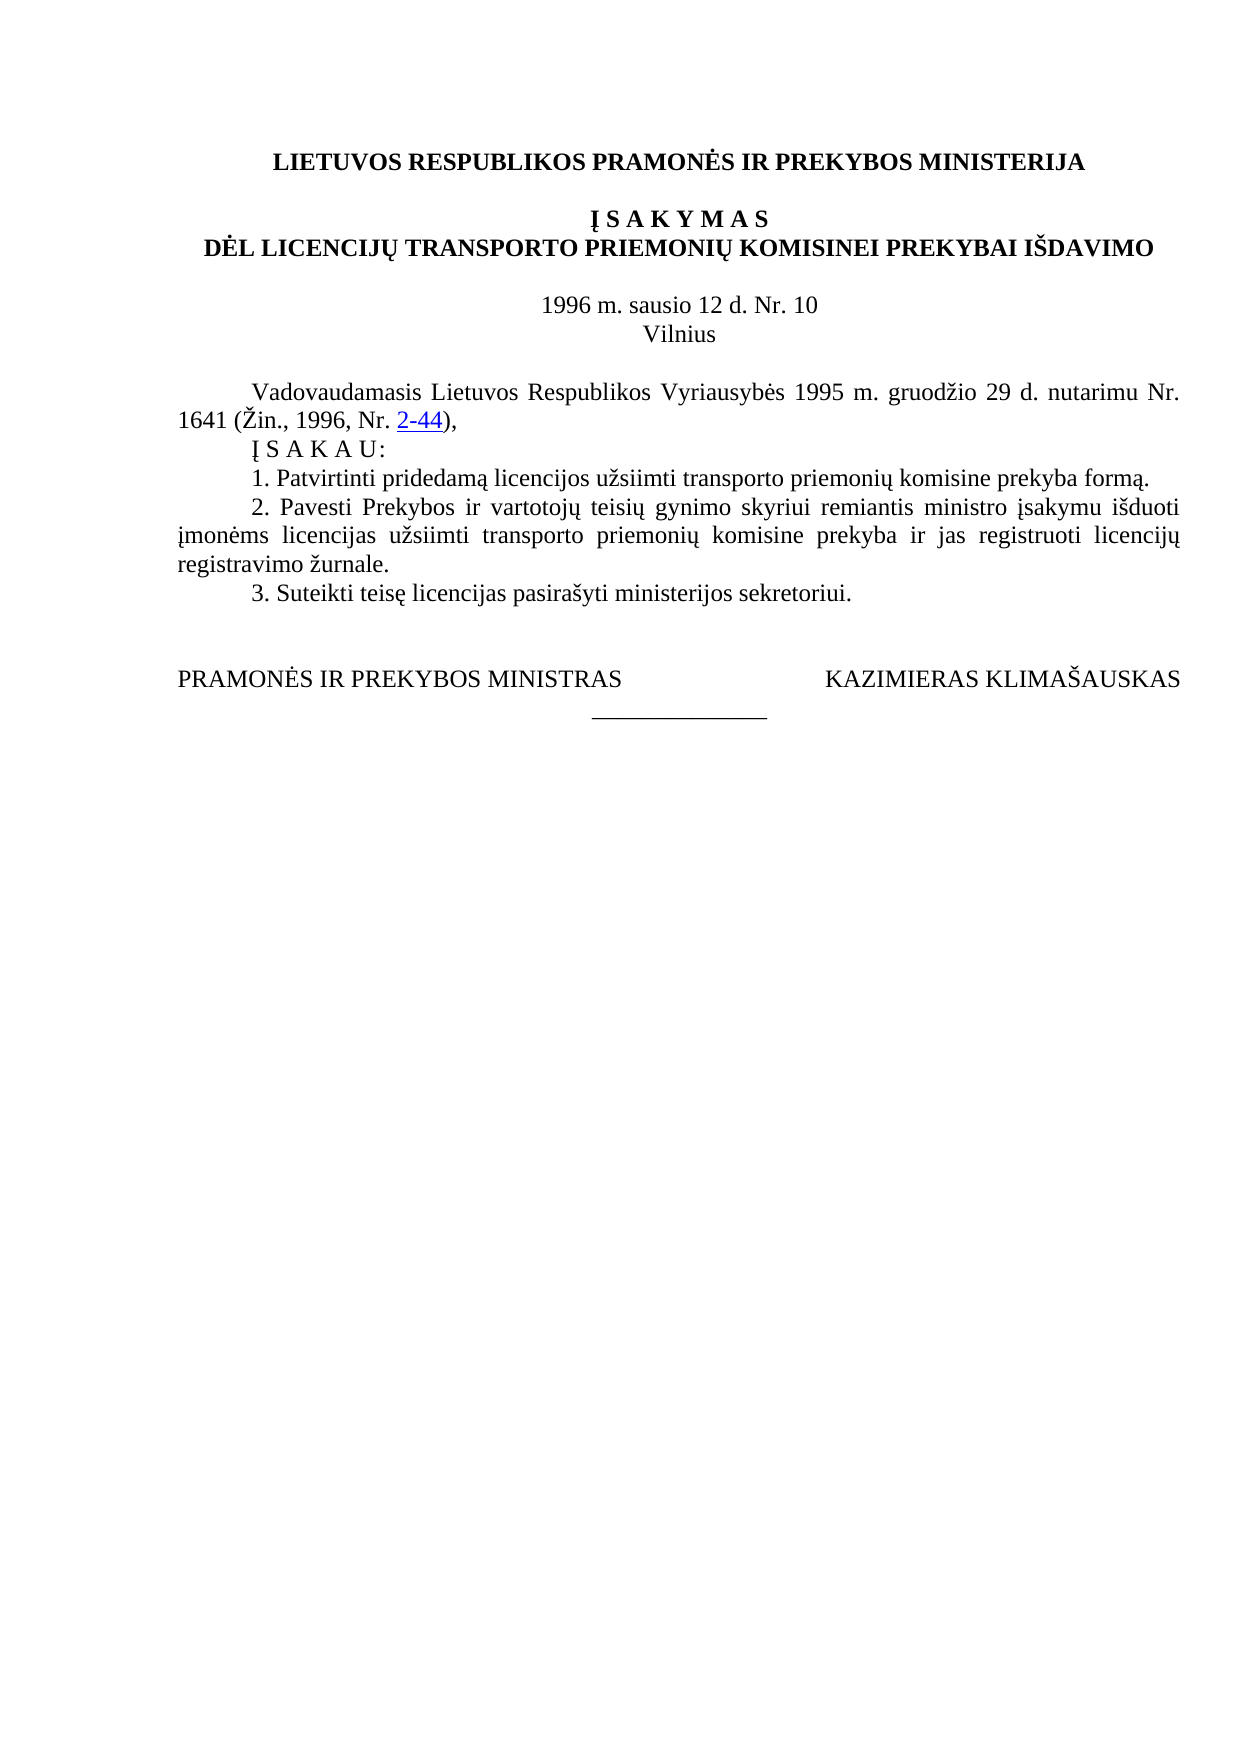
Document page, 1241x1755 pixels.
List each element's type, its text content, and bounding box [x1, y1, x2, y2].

text 1. Patvirtinti pridedamą licencijos užsiimti transporto priemonių komisine prekyba formą. [177, 463, 1181, 492]
text 3. Suteikti teisę licencijas pasirašyti ministerijos sekretoriui. [177, 578, 1181, 607]
text PRAMONĖS IR PREKYBOS MINISTRAS KAZIMIERAS KLIMAŠAUSKAS [177, 664, 1181, 693]
text Vilnius [177, 319, 1181, 348]
text 1996 m. sausio 12 d. Nr. 10 [177, 291, 1181, 319]
text 2. Pavesti Prekybos ir vartotojų teisių gynimo skyriui remiantis ministro įsakymu išduoti įmonėms licencijas užsiimti transporto priemonių komisine prekyba ir jas registruoti licencijų registravimo žurnale. [177, 492, 1181, 578]
text ĮSAKAU: [177, 434, 1181, 463]
text Į S A K Y M A S [177, 204, 1181, 233]
text DĖL LICENCIJŲ TRANSPORTO PRIEMONIŲ KOMISINEI PREKYBAI IŠDAVIMO [177, 233, 1181, 262]
text Vadovaudamasis Lietuvos Respublikos Vyriausybės 1995 m. gruodžio 29 d. nutarimu Nr. 1641 (Žin., 1996, Nr. 2-44), [177, 377, 1181, 434]
text ______________ [177, 693, 1181, 722]
text LIETUVOS RESPUBLIKOS PRAMONĖS IR PREKYBOS MINISTERIJA [177, 147, 1181, 176]
